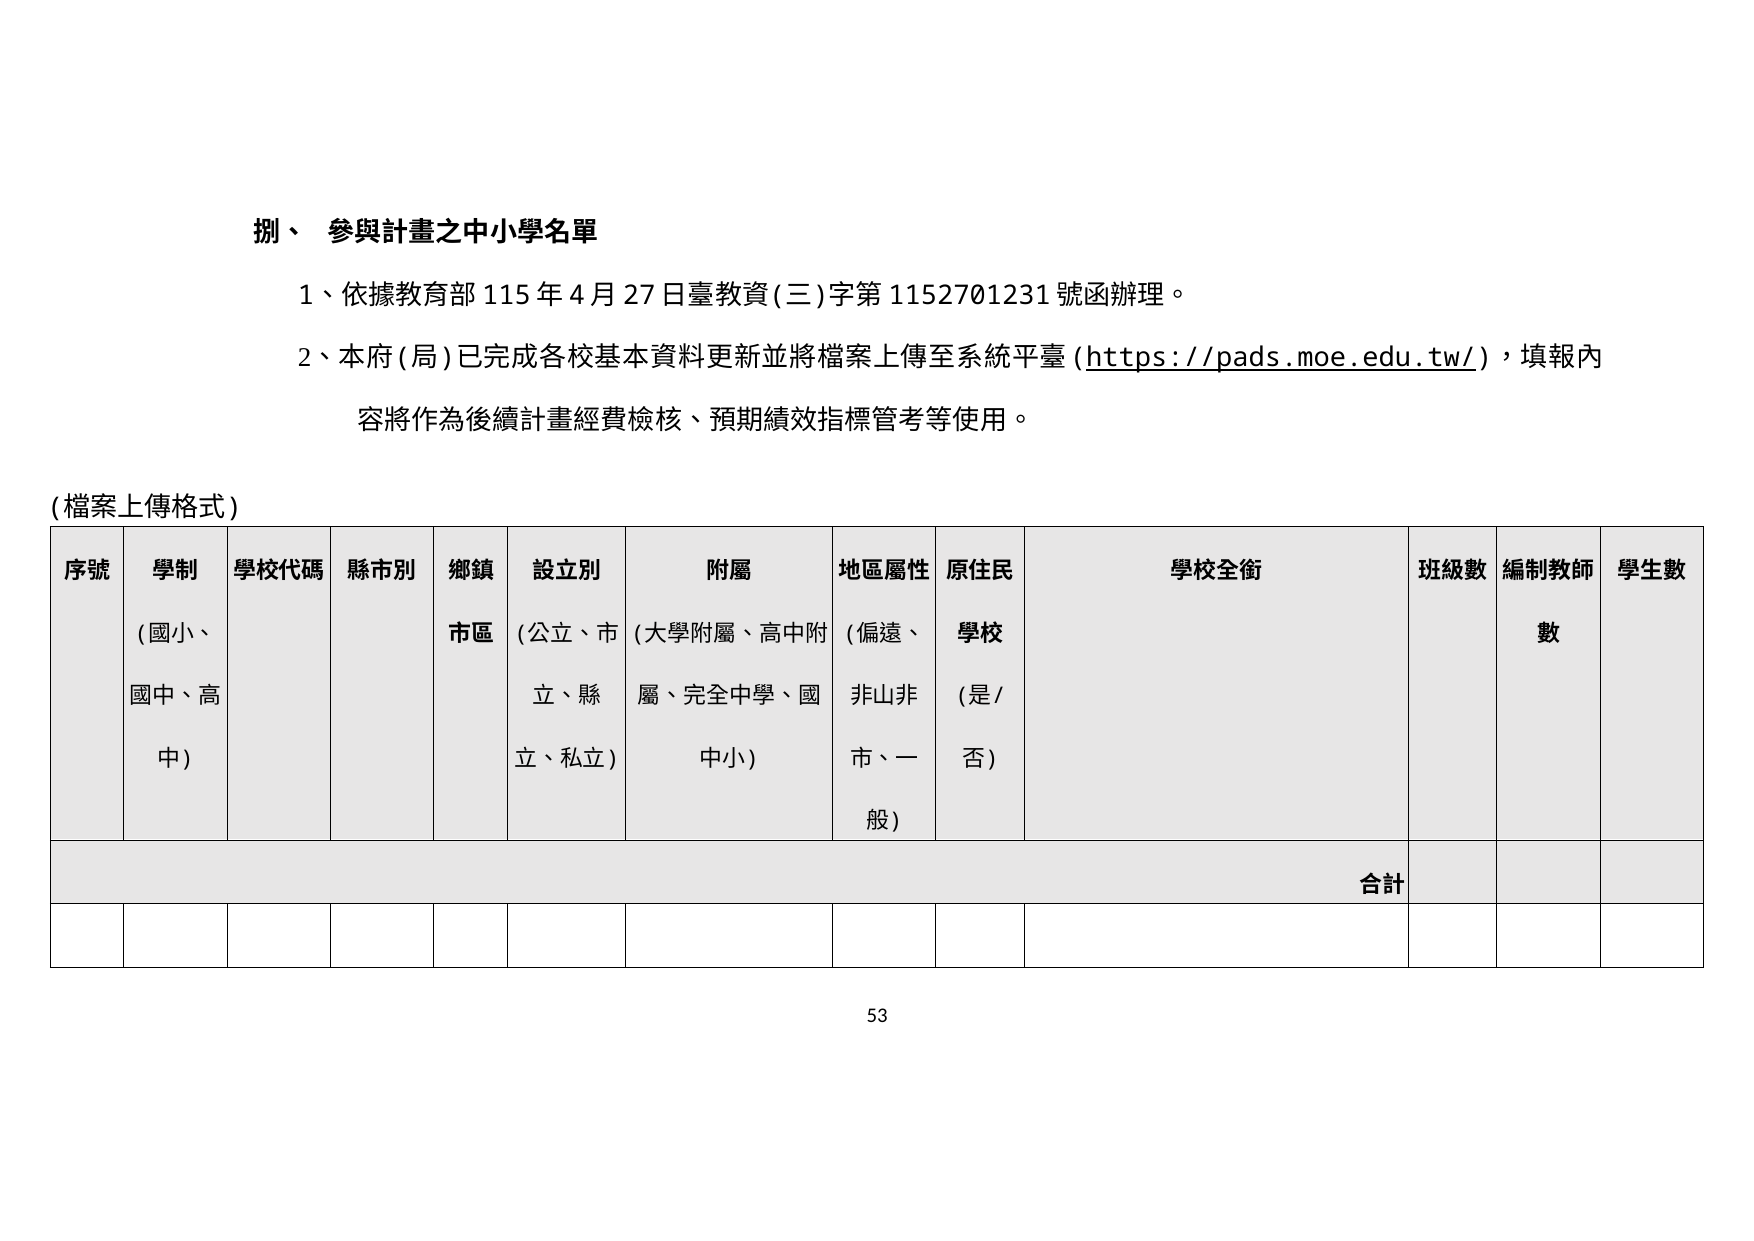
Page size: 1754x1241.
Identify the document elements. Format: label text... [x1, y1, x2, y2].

table_cell 合計 [51, 841, 1408, 903]
table_cell [1601, 841, 1703, 903]
list 參與計畫之中小學名單 [224, 188, 1604, 251]
table_cell [936, 904, 1024, 967]
table_cell [1497, 904, 1600, 967]
table_cell [1409, 904, 1496, 967]
table_header 附屬 (大學附屬、高中附屬、完全中學、國中小) [626, 527, 832, 839]
table_cell [124, 904, 227, 967]
text (檔案上傳格式) [47, 463, 1604, 526]
table_header 編制教師數 [1497, 527, 1600, 839]
table_header 原住民學校 (是/否) [936, 527, 1024, 839]
table_header 學制 (國小、國中、高中) [124, 527, 227, 839]
table_cell [626, 904, 832, 967]
table_cell [331, 904, 433, 967]
table_header 鄉鎮市區 [434, 527, 507, 839]
table_cell [1409, 841, 1496, 903]
table_header 縣市別 [331, 527, 433, 839]
table_header 學生數 [1601, 527, 1703, 839]
table_cell [1601, 904, 1703, 967]
list 本府(局)已完成各校基本資料更新並將檔案上傳至系統平臺(https://pads.moe.edu.tw/)，填報內容將作為後續計畫經費檢核、預期績效指標管考等使用。 [298, 313, 1604, 438]
table_header 設立別 (公立、市立、縣立、私立) [508, 527, 625, 839]
table_header 學校全銜 [1025, 527, 1408, 839]
table_header 班級數 [1409, 527, 1496, 839]
table_cell [228, 904, 330, 967]
list 依據教育部115年4月27日臺教資(三)字第1152701231號函辦理。 [298, 251, 1604, 313]
table_header 序號 [51, 527, 123, 839]
table_cell [51, 904, 123, 967]
table_header 學校代碼 [228, 527, 330, 839]
table_cell [1497, 841, 1600, 903]
table_cell [508, 904, 625, 967]
table_cell [434, 904, 507, 967]
table_cell [833, 904, 935, 967]
table_cell [1025, 904, 1408, 967]
table_header 地區屬性 (偏遠、非山非市、一般) [833, 527, 935, 839]
